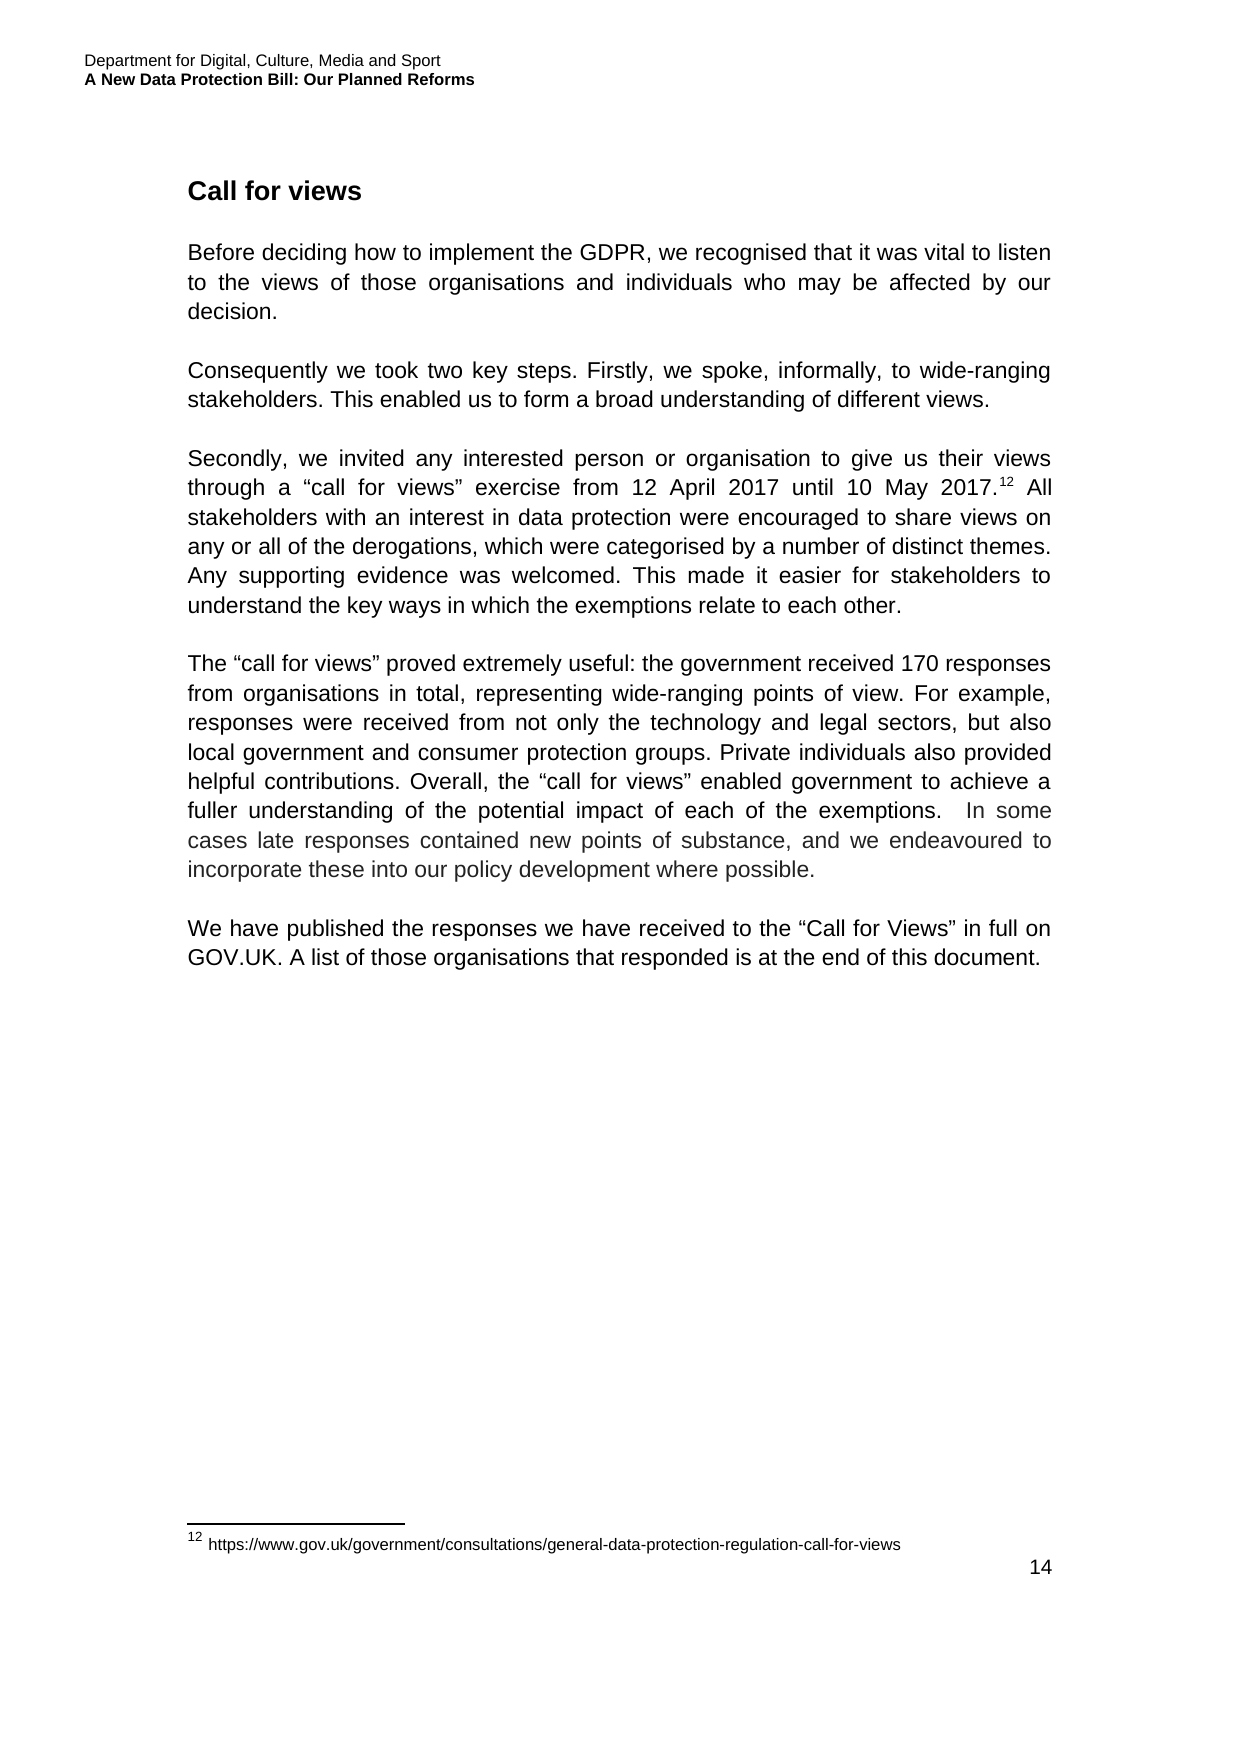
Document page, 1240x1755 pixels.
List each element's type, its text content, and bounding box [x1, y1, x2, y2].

text Consequently we took two key steps. Firstly, we spoke, informally, to wide-ranging stakeholders. This enabled us to form a broad understanding of different views. [187, 357, 1052, 412]
text Secondly, we invited any interested person or organisation to give us their views through a “call for views” exercise from 12 April 2017 until 10 May 2017. All stakeholders with an interest in data protection were encouraged to share views on any or all of the derogations, which were categorised by a number of distinct themes. Any supporting evidence was welcomed. This made it easier for stakeholders to understand the key ways in which the exemptions relate to each other. [187, 445, 1052, 618]
text Call for views [187, 176, 1052, 206]
text https://www.gov.uk/government/consultations/general-data-protection-regulation-call-for-views [187, 1530, 1052, 1555]
text Before deciding how to implement the GDPR, we recognised that it was vital to listen to the views of those organisations and individuals who may be affected by our decision. [187, 240, 1052, 324]
text We have published the responses we have received to the “Call for Views” in full on GOV.UK. A list of those organisations that responded is at the end of this document. [187, 915, 1052, 970]
text The “call for views” proved extremely useful: the government received 170 responses from organisations in total, representing wide-ranging points of view. For example, responses were received from not only the technology and legal sectors, but also local government and consumer protection groups. Private individuals also provided helpful contributions. Overall, the “call for views” enabled government to achieve a fuller understanding of the potential impact of each of the exemptions. In some cases late responses contained new points of substance, and we endeavoured to incorporate these into our policy development where possible. [187, 651, 1052, 882]
